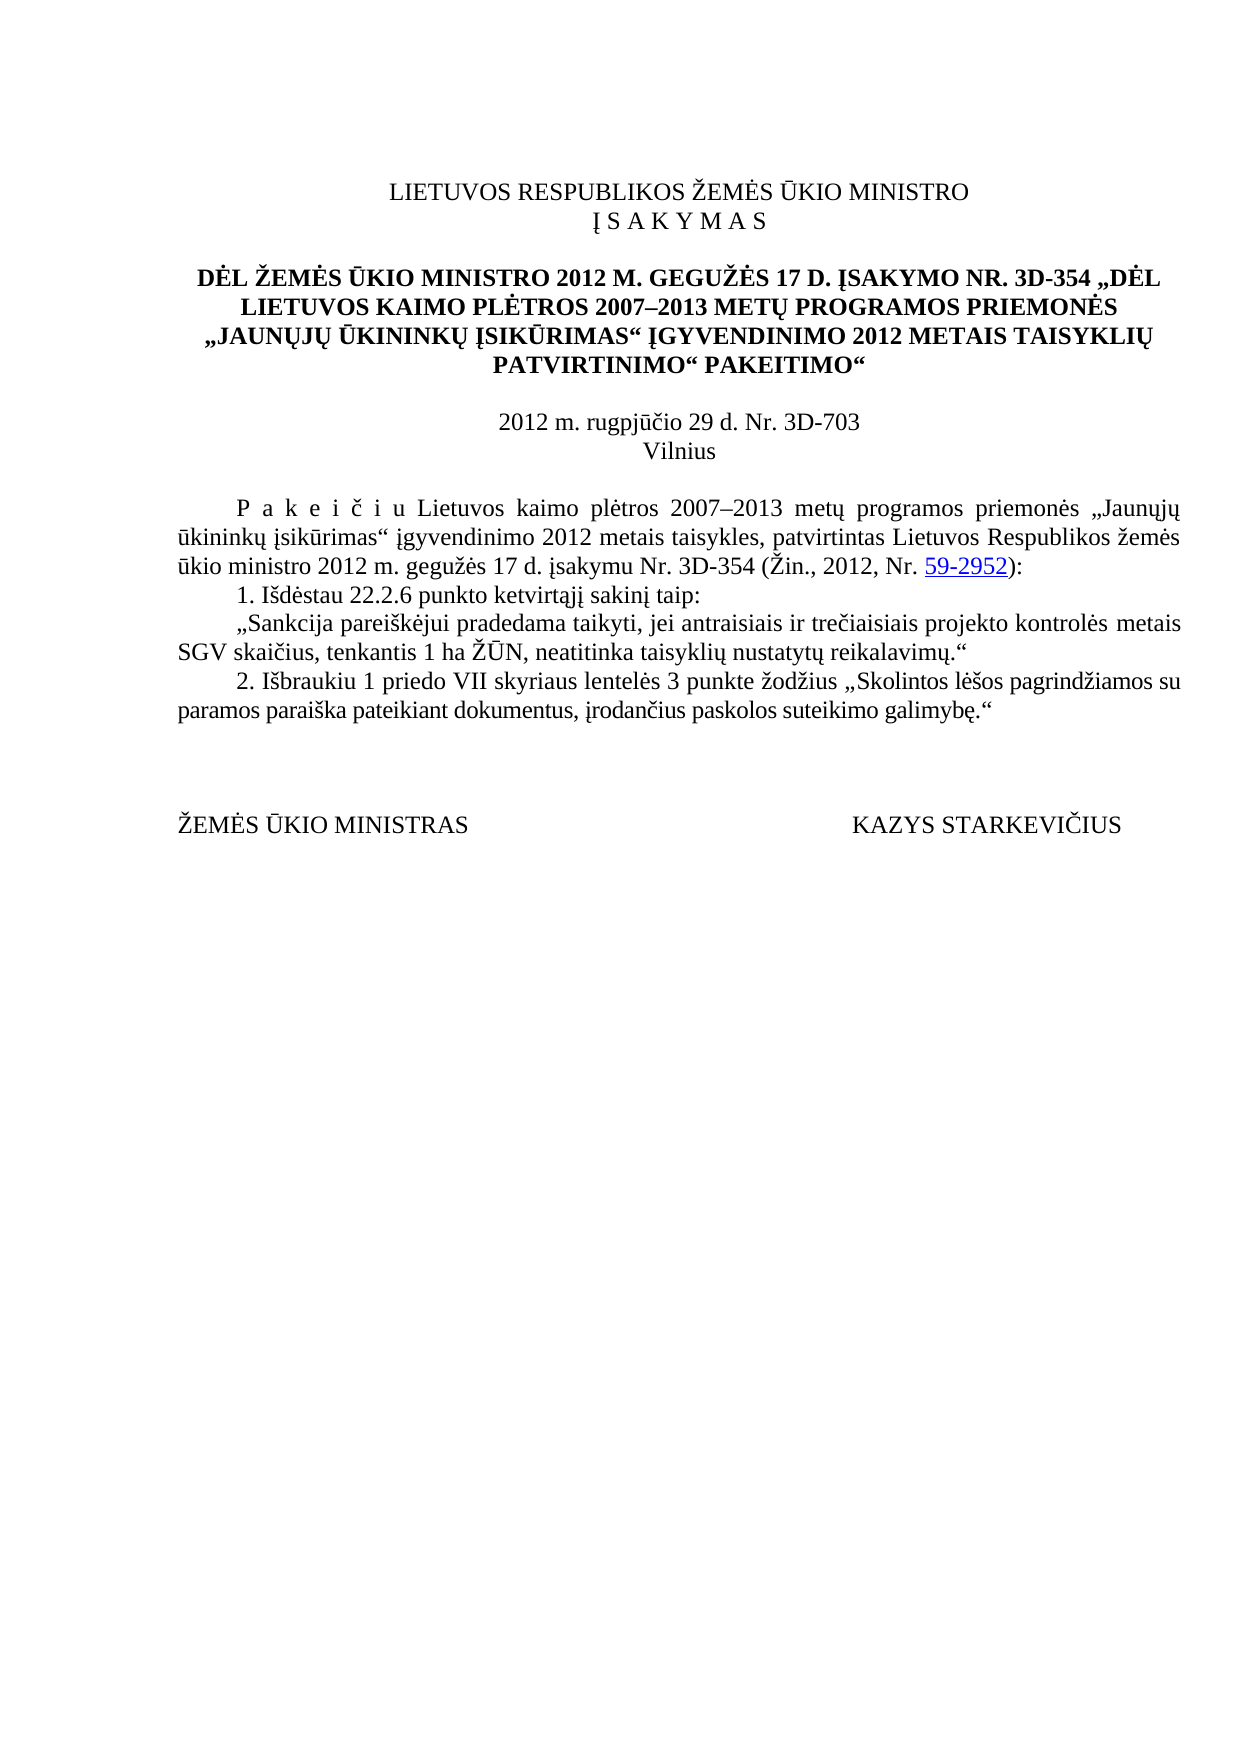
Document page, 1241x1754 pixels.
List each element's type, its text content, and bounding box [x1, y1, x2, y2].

text LIETUVOS RESPUBLIKOS ŽEMĖS ŪKIO MINISTRO [177, 177, 1181, 206]
text Vilnius [177, 436, 1181, 465]
text DĖL ŽEMĖS ŪKIO MINISTRO 2012 M. GEGUŽĖS 17 D. ĮSAKYMO Nr. 3D-354 „DĖL LIETUVOS KAIMO PLĖTROS 2007–2013 METŲ PROGRAMOS PRIEMONĖS „JAUNŲJŲ ŪKININKŲ ĮSIKŪRIMAS“ ĮGYVENDINIMO 2012 METAIS TAISYKLIŲ PATVIRTINIMO“ PAKEITIMO“ [177, 263, 1181, 378]
text 2012 m. rugpjūčio 29 d. Nr. 3D-703 [177, 407, 1181, 436]
text 2. Išbraukiu 1 priedo VII skyriaus lentelės 3 punkte žodžius „Skolintos lėšos pagrindžiamos su paramos paraiška pateikiant dokumentus, įrodančius paskolos suteikimo galimybę.“ [177, 666, 1181, 723]
text „Sankcija pareiškėjui pradedama taikyti, jei antraisiais ir trečiaisiais projekto kontrolės metais SGV skaičius, tenkantis 1 ha ŽŪN, neatitinka taisyklių nustatytų reikalavimų.“ [177, 608, 1181, 666]
text Žemės ūkio ministras Kazys Starkevičius [177, 810, 1181, 838]
text P a k e i č i u Lietuvos kaimo plėtros 2007–2013 metų programos priemonės „Jaunųjų ūkininkų įsikūrimas“ įgyvendinimo 2012 metais taisykles, patvirtintas Lietuvos Respublikos žemės ūkio ministro 2012 m. gegužės 17 d. įsakymu Nr. 3D-354 (Žin., 2012, Nr. 59-2952): [177, 493, 1181, 580]
text Į S A K Y M A S [177, 206, 1181, 235]
text 1. Išdėstau 22.2.6 punkto ketvirtąjį sakinį taip: [177, 580, 1181, 608]
